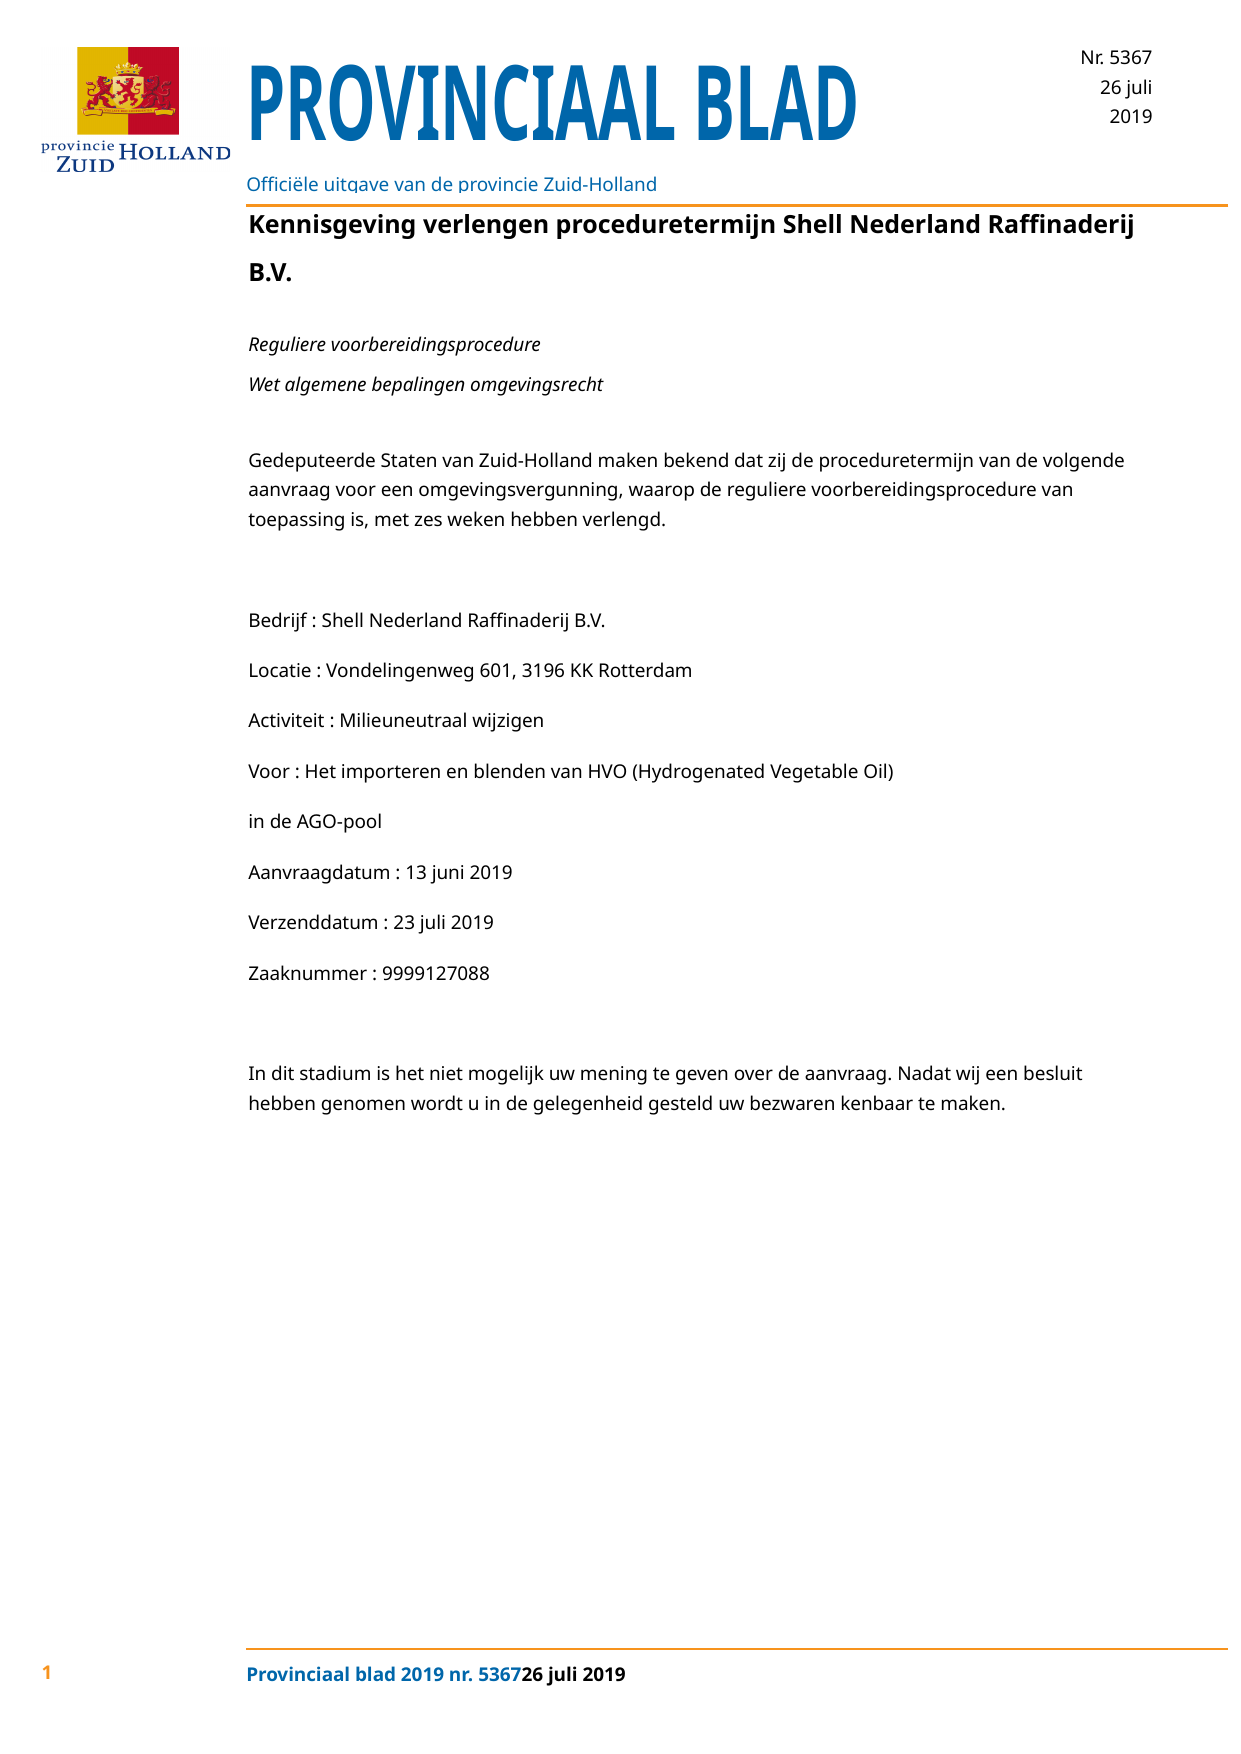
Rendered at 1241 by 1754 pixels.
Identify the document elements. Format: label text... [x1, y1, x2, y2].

text Zaaknummer : 9999127088 [248, 960, 1152, 986]
text Kennisgeving verlengen proceduretermijn Shell Nederland Raffinaderij B.V. [248, 207, 1152, 288]
text Wet algemene bepalingen omgevingsrecht [248, 371, 1152, 396]
text Bedrijf : Shell Nederland Raffinaderij B.V. [248, 607, 1152, 633]
text Verzenddatum : 23 juli 2019 [248, 909, 1152, 935]
text Aanvraagdatum : 13 juni 2019 [248, 859, 1152, 885]
picture [41, 47, 231, 172]
text Voor : Het importeren en blenden van HVO (Hydrogenated Vegetable Oil) [248, 758, 1152, 784]
text Activiteit : Milieuneutraal wijzigen [248, 708, 1152, 733]
text Locatie : Vondelingenweg 601, 3196 KK Rotterdam [248, 657, 1152, 683]
text Gedeputeerde Staten van Zuid-Holland maken bekend dat zij de proceduretermijn van de volgende aanvraag voor een omgevingsvergunning, waarop de reguliere voorbereidingsprocedure van toepassing is, met zes weken hebben verlengd. [248, 447, 1152, 532]
text Reguliere voorbereidingsprocedure [248, 331, 1152, 357]
text in de AGO-pool [248, 808, 1152, 834]
text In dit stadium is het niet mogelijk uw mening te geven over de aanvraag. Nadat wij een besluit hebben genomen wordt u in de gelegenheid gesteld uw bezwaren kenbaar te maken. [248, 1061, 1152, 1116]
